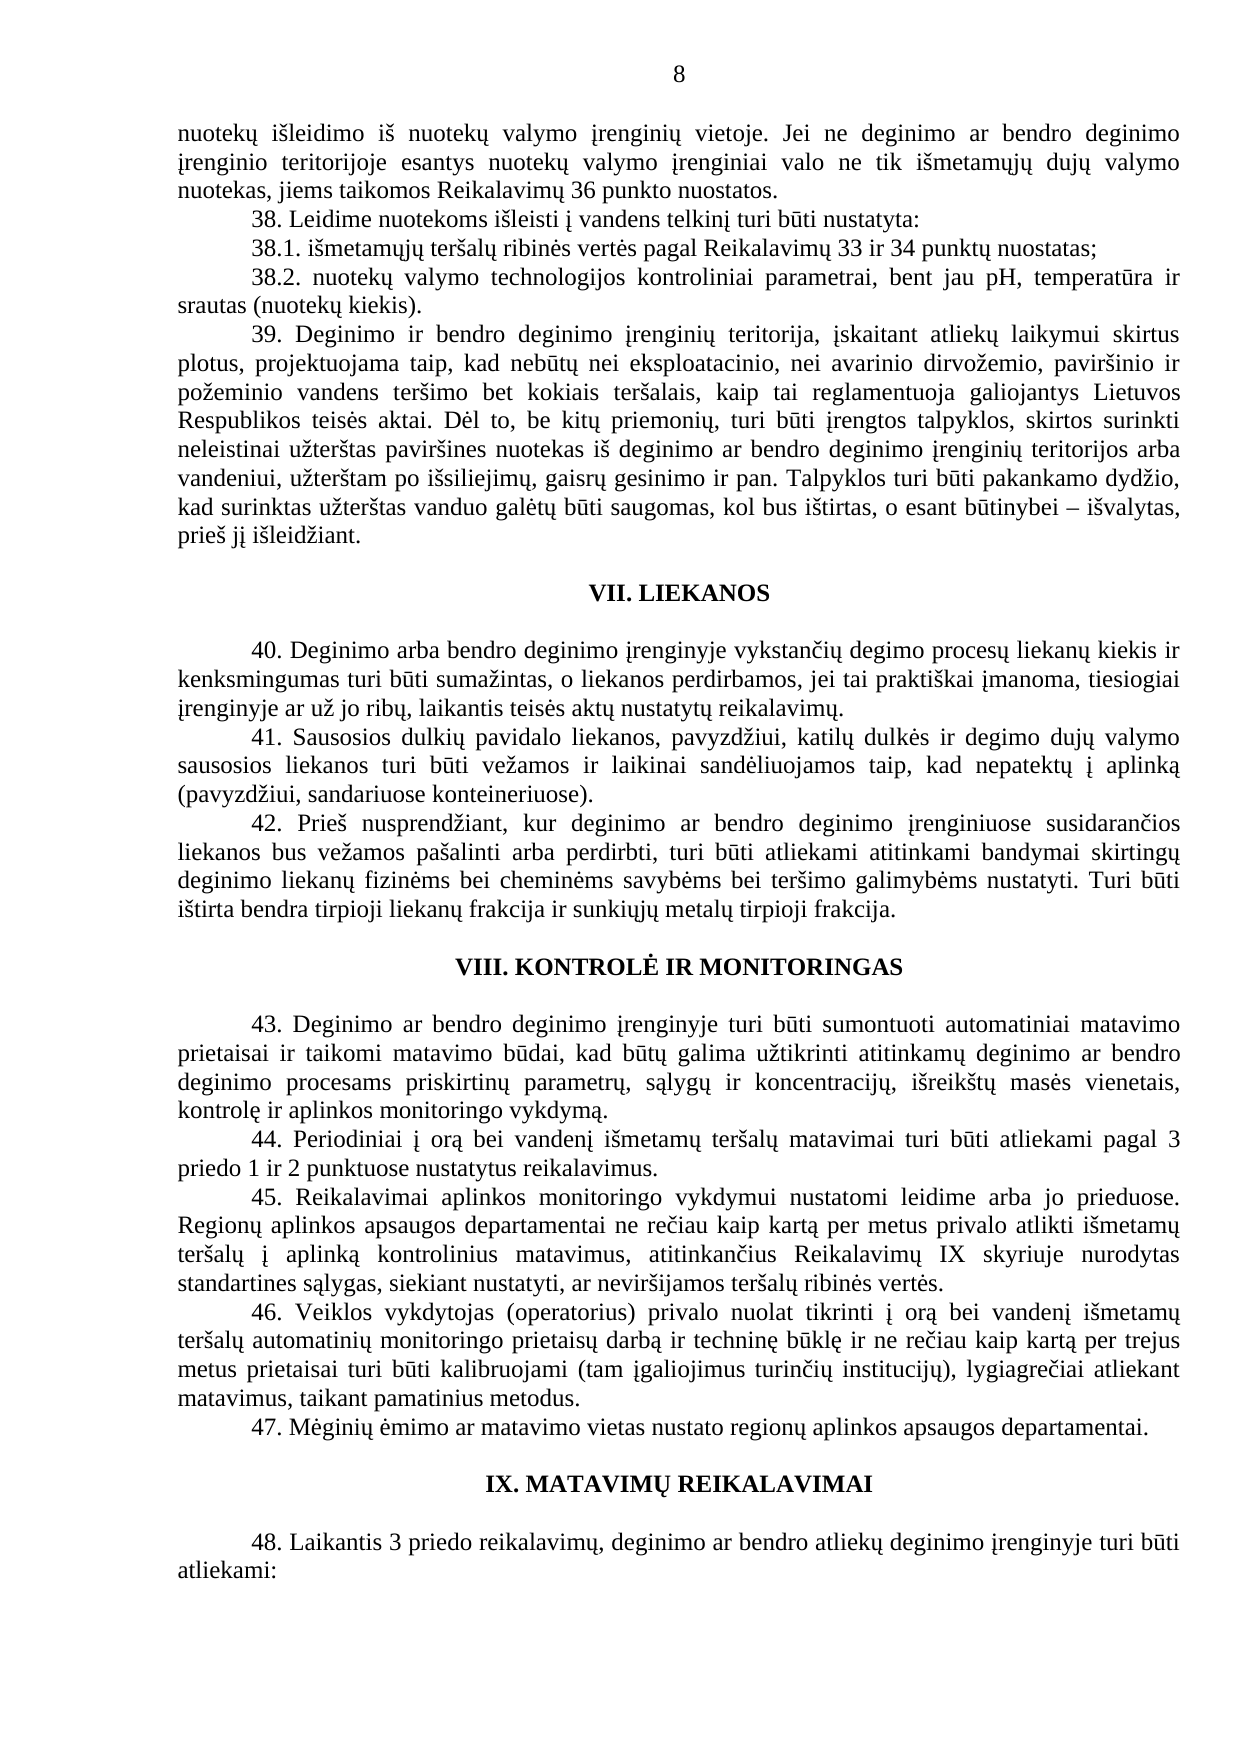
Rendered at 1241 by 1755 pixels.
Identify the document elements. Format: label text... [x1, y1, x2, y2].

text 42. Prieš nusprendžiant, kur deginimo ar bendro deginimo įrenginiuose susidarančios liekanos bus vežamos pašalinti arba perdirbti, turi būti atliekami atitinkami bandymai skirtingų deginimo liekanų fizinėms bei cheminėms savybėms bei teršimo galimybėms nustatyti. Turi būti ištirta bendra tirpioji liekanų frakcija ir sunkiųjų metalų tirpioji frakcija. [177, 808, 1181, 923]
text 44. Periodiniai į orą bei vandenį išmetamų teršalų matavimai turi būti atliekami pagal 3 priedo 1 ir 2 punktuose nustatytus reikalavimus. [177, 1124, 1181, 1182]
text 41. Sausosios dulkių pavidalo liekanos, pavyzdžiui, katilų dulkės ir degimo dujų valymo sausosios liekanos turi būti vežamos ir laikinai sandėliuojamos taip, kad nepatektų į aplinką (pavyzdžiui, sandariuose konteineriuose). [177, 722, 1181, 808]
text IX. MATAVIMŲ REIKALAVIMAI [177, 1469, 1181, 1498]
text 46. Veiklos vykdytojas (operatorius) privalo nuolat tikrinti į orą bei vandenį išmetamų teršalų automatinių monitoringo prietaisų darbą ir techninę būklę ir ne rečiau kaip kartą per trejus metus prietaisai turi būti kalibruojami (tam įgaliojimus turinčių institucijų), lygiagrečiai atliekant matavimus, taikant pamatinius metodus. [177, 1297, 1181, 1412]
text 40. Deginimo arba bendro deginimo įrenginyje vykstančių degimo procesų liekanų kiekis ir kenksmingumas turi būti sumažintas, o liekanos perdirbamos, jei tai praktiškai įmanoma, tiesiogiai įrenginyje ar už jo ribų, laikantis teisės aktų nustatytų reikalavimų. [177, 636, 1181, 722]
text VIII. KONTROLĖ IR MONITORINGAS [177, 952, 1181, 981]
text 48. Laikantis 3 priedo reikalavimų, deginimo ar bendro atliekų deginimo įrenginyje turi būti atliekami: [177, 1527, 1181, 1584]
text 38. Leidime nuotekoms išleisti į vandens telkinį turi būti nustatyta: [177, 204, 1181, 233]
text 43. Deginimo ar bendro deginimo įrenginyje turi būti sumontuoti automatiniai matavimo prietaisai ir taikomi matavimo būdai, kad būtų galima užtikrinti atitinkamų deginimo ar bendro deginimo procesams priskirtinų parametrų, sąlygų ir koncentracijų, išreikštų masės vienetais, kontrolę ir aplinkos monitoringo vykdymą. [177, 1009, 1181, 1124]
text 39. Deginimo ir bendro deginimo įrenginių teritorija, įskaitant atliekų laikymui skirtus plotus, projektuojama taip, kad nebūtų nei eksploatacinio, nei avarinio dirvožemio, paviršinio ir požeminio vandens teršimo bet kokiais teršalais, kaip tai reglamentuoja galiojantys Lietuvos Respublikos teisės aktai. Dėl to, be kitų priemonių, turi būti įrengtos talpyklos, skirtos surinkti neleistinai užterštas paviršines nuotekas iš deginimo ar bendro deginimo įrenginių teritorijos arba vandeniui, užterštam po išsiliejimų, gaisrų gesinimo ir pan. Talpyklos turi būti pakankamo dydžio, kad surinktas užterštas vanduo galėtų būti saugomas, kol bus ištirtas, o esant būtinybei – išvalytas, prieš jį išleidžiant. [177, 319, 1181, 549]
text VII. LIEKANOS [177, 578, 1181, 607]
text 38.2. nuotekų valymo technologijos kontroliniai parametrai, bent jau pH, temperatūra ir srautas (nuotekų kiekis). [177, 262, 1181, 319]
text 47. Mėginių ėmimo ar matavimo vietas nustato regionų aplinkos apsaugos departamentai. [177, 1412, 1181, 1441]
text nuotekų išleidimo iš nuotekų valymo įrenginių vietoje. Jei ne deginimo ar bendro deginimo įrenginio teritorijoje esantys nuotekų valymo įrenginiai valo ne tik išmetamųjų dujų valymo nuotekas, jiems taikomos Reikalavimų 36 punkto nuostatos. [177, 118, 1181, 204]
text 38.1. išmetamųjų teršalų ribinės vertės pagal Reikalavimų 33 ir 34 punktų nuostatas; [177, 233, 1181, 262]
text 45. Reikalavimai aplinkos monitoringo vykdymui nustatomi leidime arba jo prieduose. Regionų aplinkos apsaugos departamentai ne rečiau kaip kartą per metus privalo atlikti išmetamų teršalų į aplinką kontrolinius matavimus, atitinkančius Reikalavimų IX skyriuje nurodytas standartines sąlygas, siekiant nustatyti, ar neviršijamos teršalų ribinės vertės. [177, 1182, 1181, 1297]
